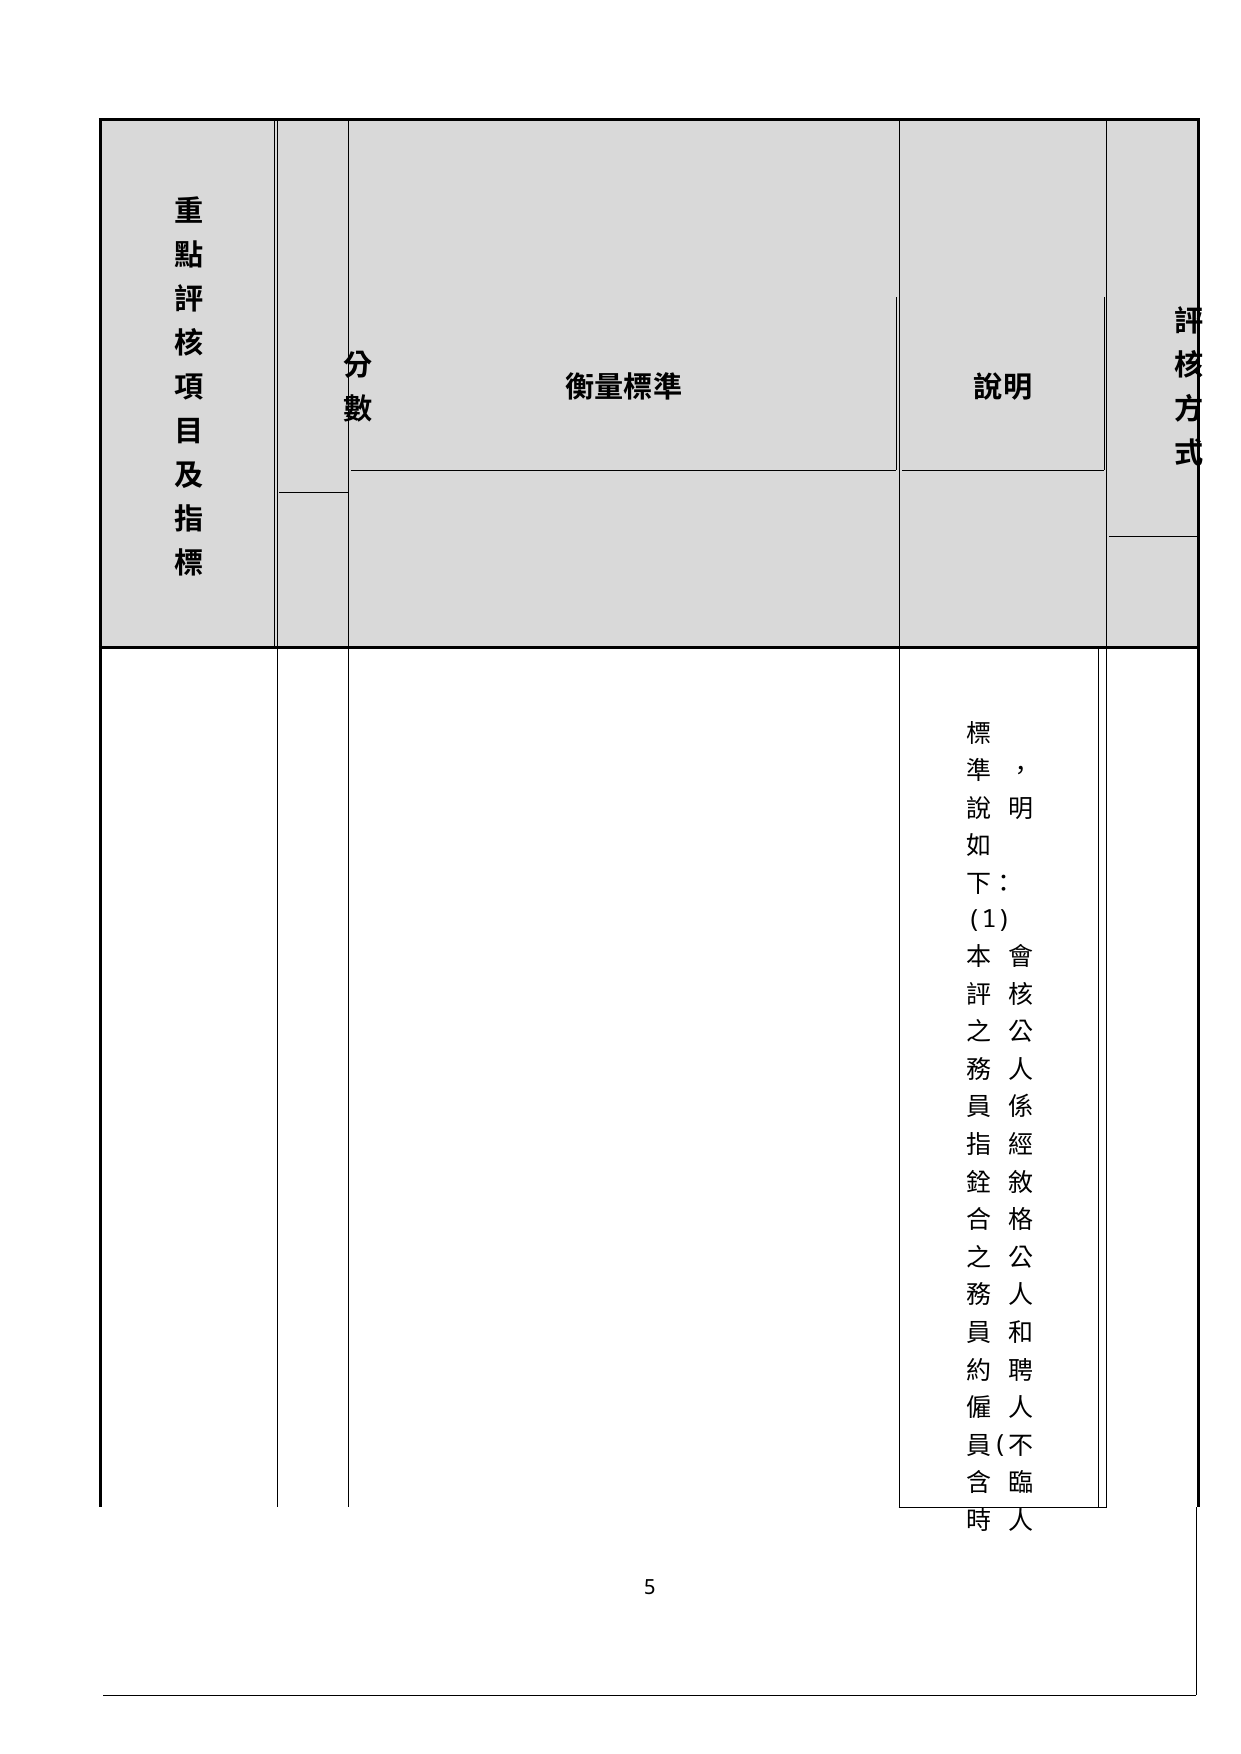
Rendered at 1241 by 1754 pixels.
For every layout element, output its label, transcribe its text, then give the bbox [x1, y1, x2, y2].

table_cell 10 [278, 649, 348, 1507]
table_cell [1107, 649, 1197, 1507]
table_header 說明 [900, 121, 1106, 646]
table_header 衡量標準 [349, 121, 899, 646]
table_cell [102, 649, 277, 1507]
table_cell 公務人員通過客語能力認證比例，與所在地客家人口之比例符合度(如符合度為90%，得分為9分)。 本項分數計算方式為：上開符合度達成情形*權數10。(至多10分) A組:客語為主要通行語地區 ※本項評分訂最低標準，倘得分未達7.5分者，不得列為特優；未達5分者，不得列為優等。 B組:轄內有客語為通行語地區 ※本項評分訂最低標準，倘得分未達5分者，不得列為特優；未達3分者，不得列為優等。 C組:轄內無客語為通行語地區 ※本項評分不訂最低標準。 [349, 649, 899, 1507]
table_cell 1.公教人員部分，係依行政院人事行政總處提供之114年12月止現職人員資料為準，依本會截至114年度之歷年公教人員客語能力各級認證通過情形進行勾核，依左列公式計算成績。 2.客語為通行語執行成效評核「公教人員｣通過客語能力認證指標之衡量標準，說明如下： (1)本會評核之公務人員係指經銓敘合格之公務人員和約聘僱人員(不含臨時人員、技工及工友等人員)。 [1099, 649, 1106, 1507]
table_cell 1.公教人員部分，係依行政院人事行政總處提供之114年12月止現職人員資料為準，依本會截至114年度之歷年公教人員客語能力各級認證通過情形進行勾核，依左列公式計算成績。 2.客語為通行語執行成效評核「公教人員｣通過客語能力認證指標之衡量標準，說明如下： (1)本會評核之公務人員係指經銓敘合格之公務人員和約聘僱人員(不含臨時人員、技工及工友等人員)。 [900, 649, 1098, 1507]
table_header 重點評核項目及指標 [102, 121, 274, 646]
table_header 分數 [278, 121, 348, 646]
table_header 評核 方式 [1107, 121, 1197, 646]
